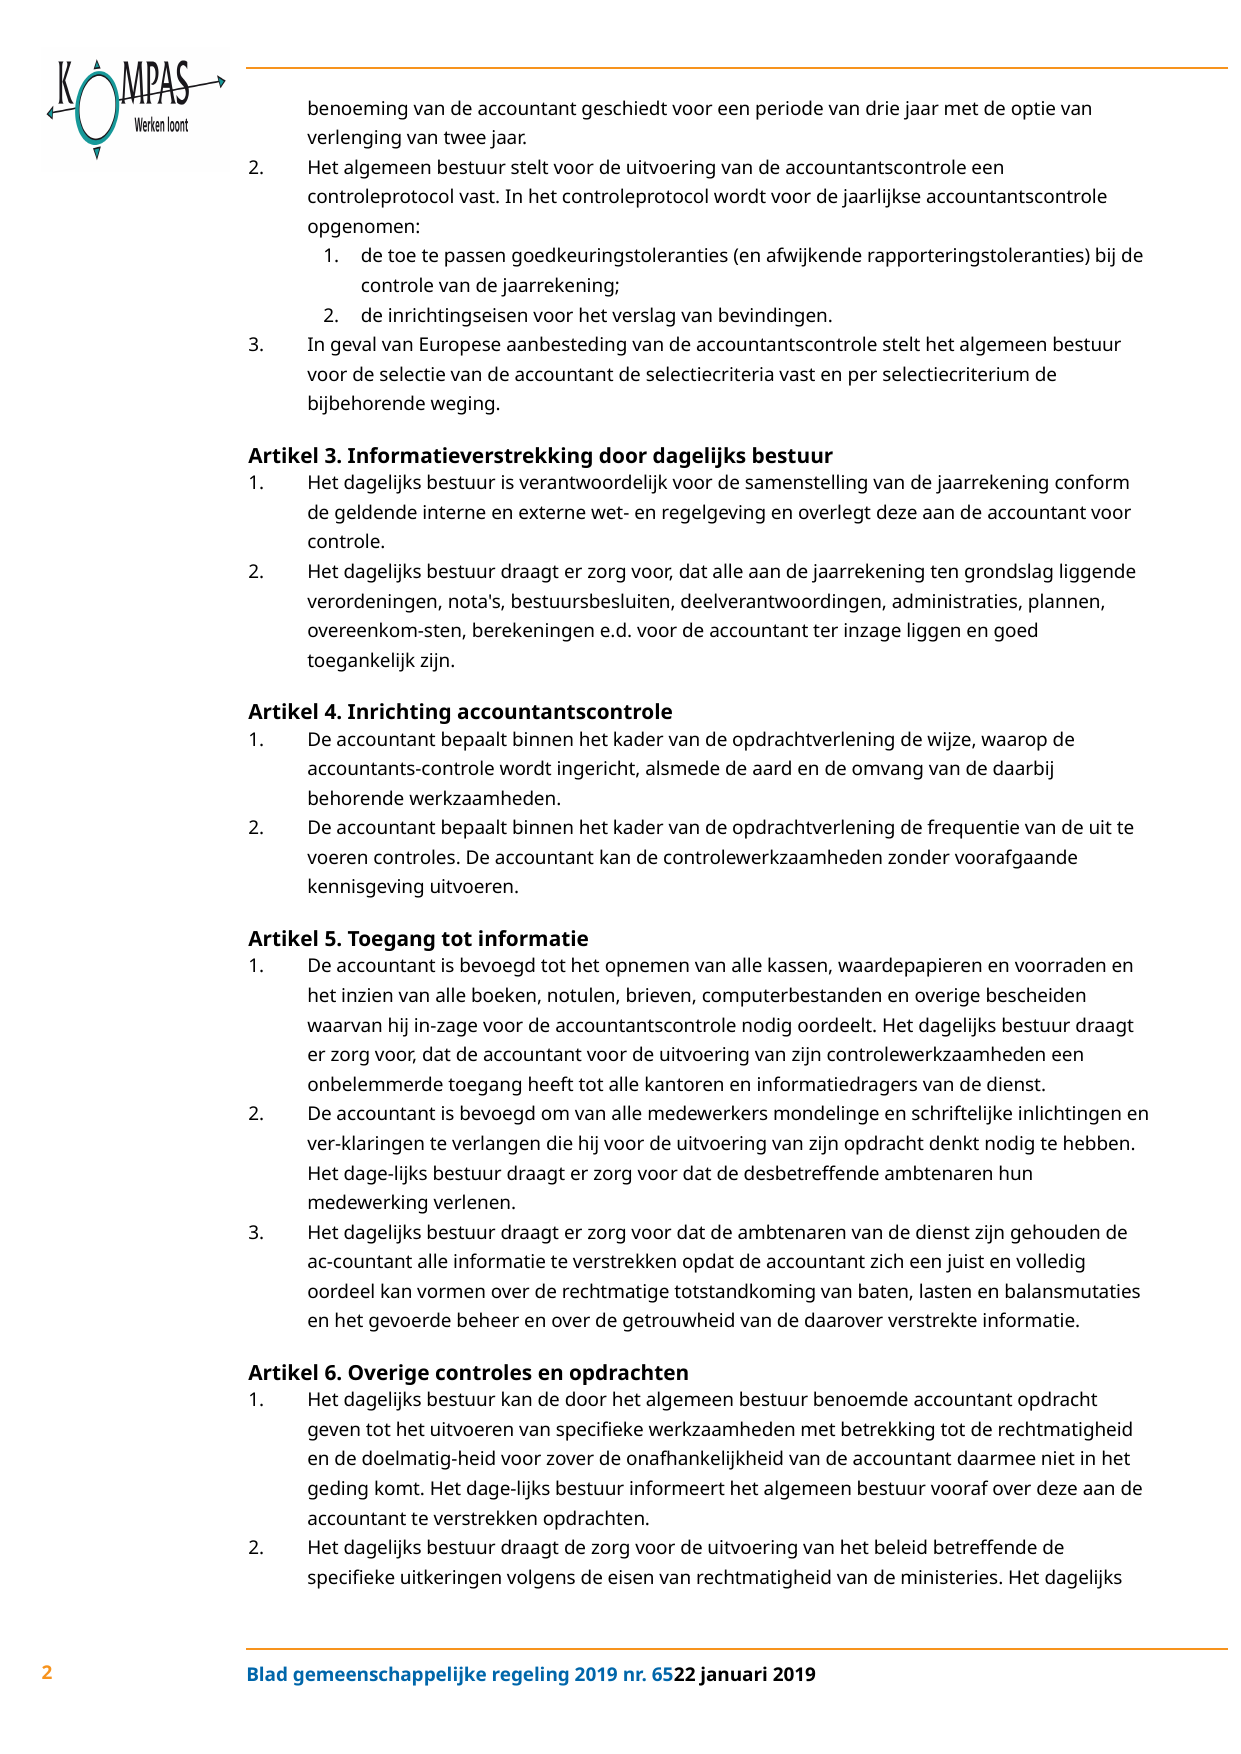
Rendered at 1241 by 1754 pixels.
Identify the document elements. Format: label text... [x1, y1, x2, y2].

list Het dagelijks bestuur is verantwoordelijk voor de samenstelling van de jaarrekening conform de geldende interne en externe wet- en regelgeving en overlegt deze aan de accountant voor controle. [248, 469, 1152, 554]
text Artikel 4. Inrichting accountantscontrole [248, 697, 1152, 726]
list In geval van Europese aanbesteding van de accountantscontrole stelt het algemeen bestuur voor de selectie van de accountant de selectiecriteria vast en per selectiecriterium de bijbehorende weging. [248, 331, 1152, 416]
list benoeming van de accountant geschiedt voor een periode van drie jaar met de optie van verlenging van twee jaar. [248, 95, 1152, 150]
text Artikel 5. Toegang tot informatie [248, 924, 1152, 953]
list Het algemeen bestuur stelt voor de uitvoering van de accountantscontrole een controleprotocol vast. In het controleprotocol wordt voor de jaarlijkse accountantscontrole opgenomen: [248, 154, 1152, 239]
list De accountant is bevoegd tot het opnemen van alle kassen, waardepapieren en voorraden en het inzien van alle boeken, notulen, brieven, computerbestanden en overige bescheiden waarvan hij in-zage voor de accountantscontrole nodig oordeelt. Het dagelijks bestuur draagt er zorg voor, dat de accountant voor de uitvoering van zijn controlewerkzaamheden een onbelemmerde toegang heeft tot alle kantoren en informatiedragers van de dienst. [248, 953, 1152, 1097]
list Het dagelijks bestuur kan de door het algemeen bestuur benoemde accountant opdracht geven tot het uitvoeren van specifieke werkzaamheden met betrekking tot de rechtmatigheid en de doelmatig-heid voor zover de onafhankelijkheid van de accountant daarmee niet in het geding komt. Het dage-lijks bestuur informeert het algemeen bestuur vooraf over deze aan de accountant te verstrekken opdrachten. [248, 1386, 1152, 1531]
list de inrichtingseisen voor het verslag van bevindingen. [323, 302, 1152, 328]
list Het dagelijks bestuur draagt er zorg voor dat de ambtenaren van de dienst zijn gehouden de ac-countant alle informatie te verstrekken opdat de accountant zich een juist en volledig oordeel kan vormen over de rechtmatige totstandkoming van baten, lasten en balansmutaties en het gevoerde beheer en over de getrouwheid van de daarover verstrekte informatie. [248, 1219, 1152, 1333]
list Het dagelijks bestuur draagt de zorg voor de uitvoering van het beleid betreffende de specifieke uitkeringen volgens de eisen van rechtmatigheid van de ministeries. Het dagelijks [248, 1534, 1152, 1590]
text Artikel 3. Informatieverstrekking door dagelijks bestuur [248, 441, 1152, 469]
list Het dagelijks bestuur draagt er zorg voor, dat alle aan de jaarrekening ten grondslag liggende verordeningen, nota's, bestuursbesluiten, deelverantwoordingen, administraties, plannen, overeenkom-sten, berekeningen e.d. voor de accountant ter inzage liggen en goed toegankelijk zijn. [248, 558, 1152, 673]
picture [41, 47, 231, 172]
text Artikel 6. Overige controles en opdrachten [248, 1358, 1152, 1386]
list de toe te passen goedkeuringstoleranties (en afwijkende rapporteringstoleranties) bij de controle van de jaarrekening; [323, 243, 1152, 298]
list De accountant bepaalt binnen het kader van de opdrachtverlening de wijze, waarop de accountants-controle wordt ingericht, alsmede de aard en de omvang van de daarbij behorende werkzaamheden. [248, 726, 1152, 811]
list De accountant is bevoegd om van alle medewerkers mondelinge en schriftelijke inlichtingen en ver-klaringen te verlangen die hij voor de uitvoering van zijn opdracht denkt nodig te hebben. Het dage-lijks bestuur draagt er zorg voor dat de desbetreffende ambtenaren hun medewerking verlenen. [248, 1101, 1152, 1215]
list De accountant bepaalt binnen het kader van de opdrachtverlening de frequentie van de uit te voeren controles. De accountant kan de controlewerkzaamheden zonder voorafgaande kennisgeving uitvoeren. [248, 814, 1152, 899]
